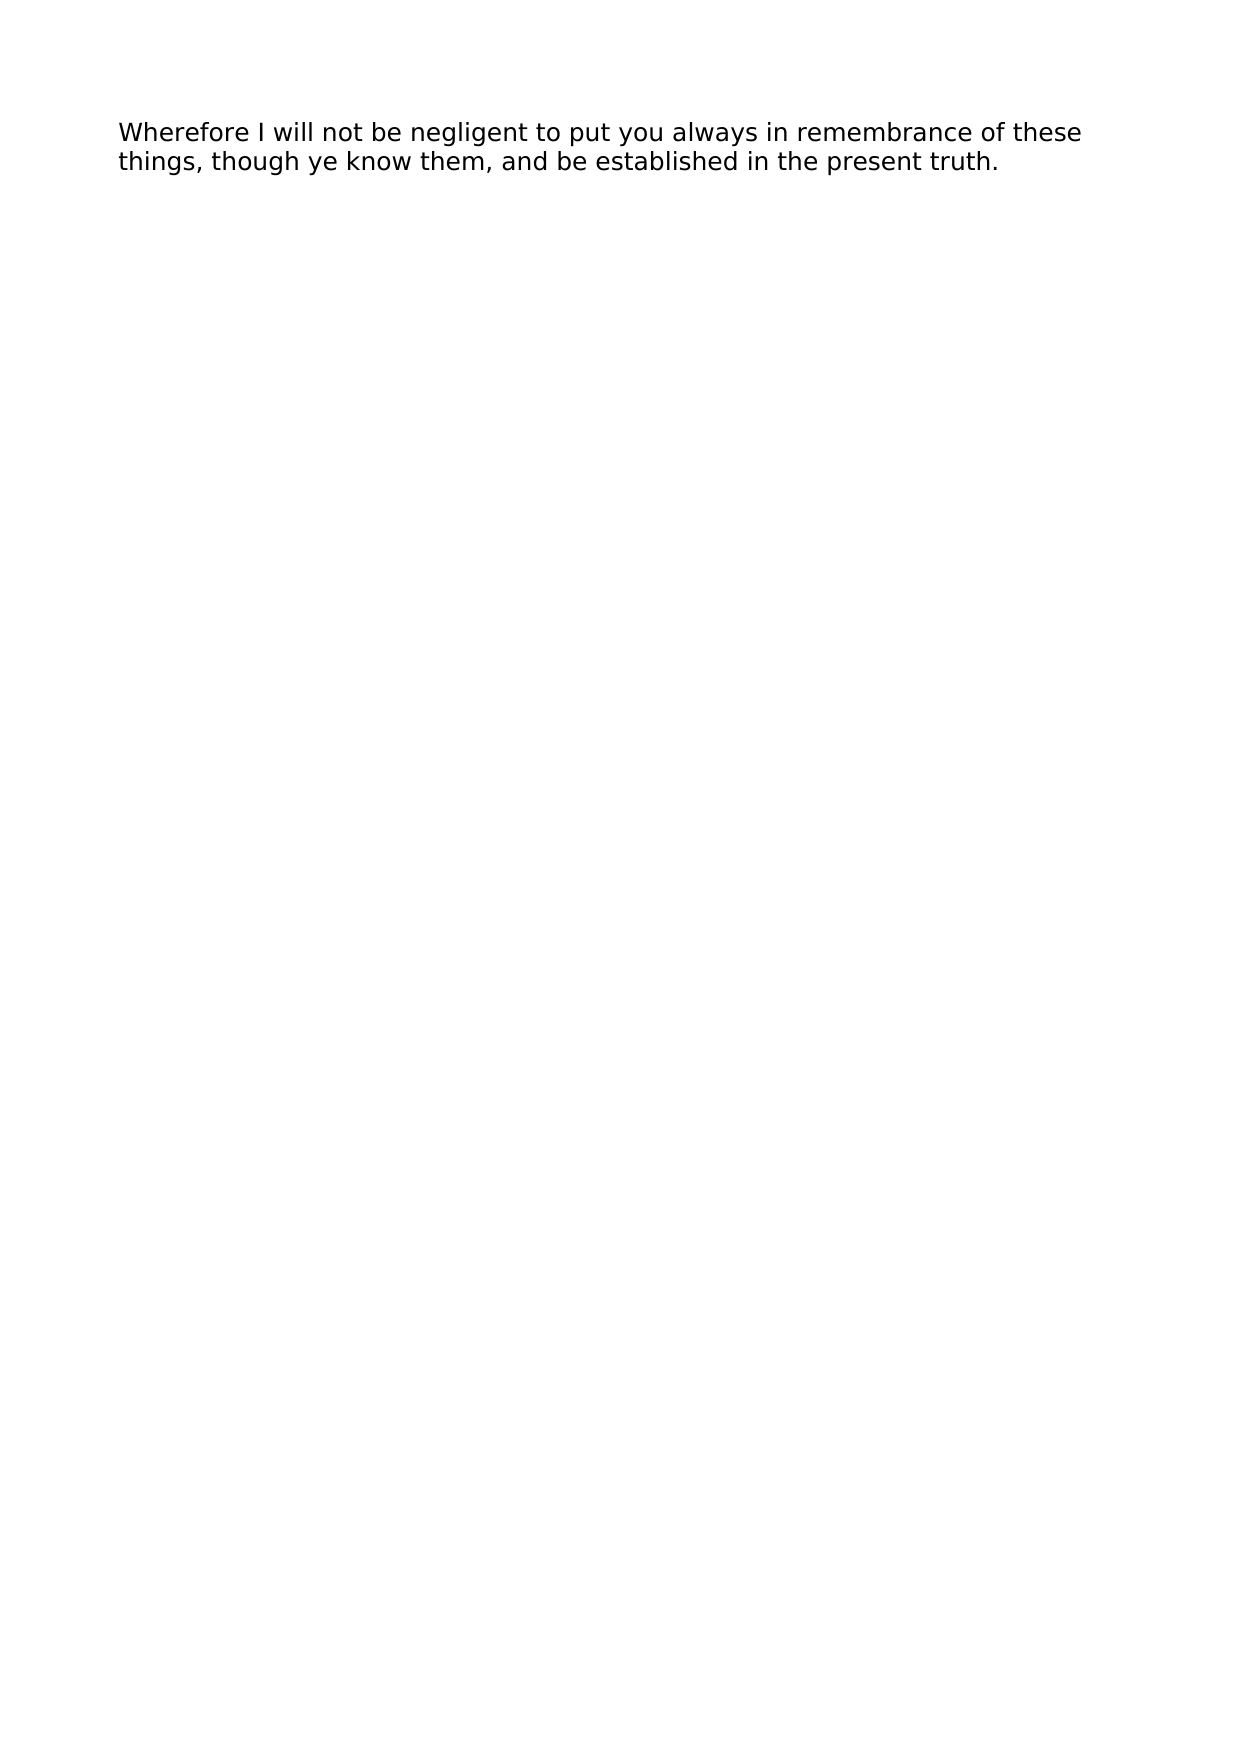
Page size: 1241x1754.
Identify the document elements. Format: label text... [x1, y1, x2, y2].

text Wherefore I will not be negligent to put you always in remembrance of these things, though ye know them, and be established in the present truth. [118, 118, 1122, 176]
